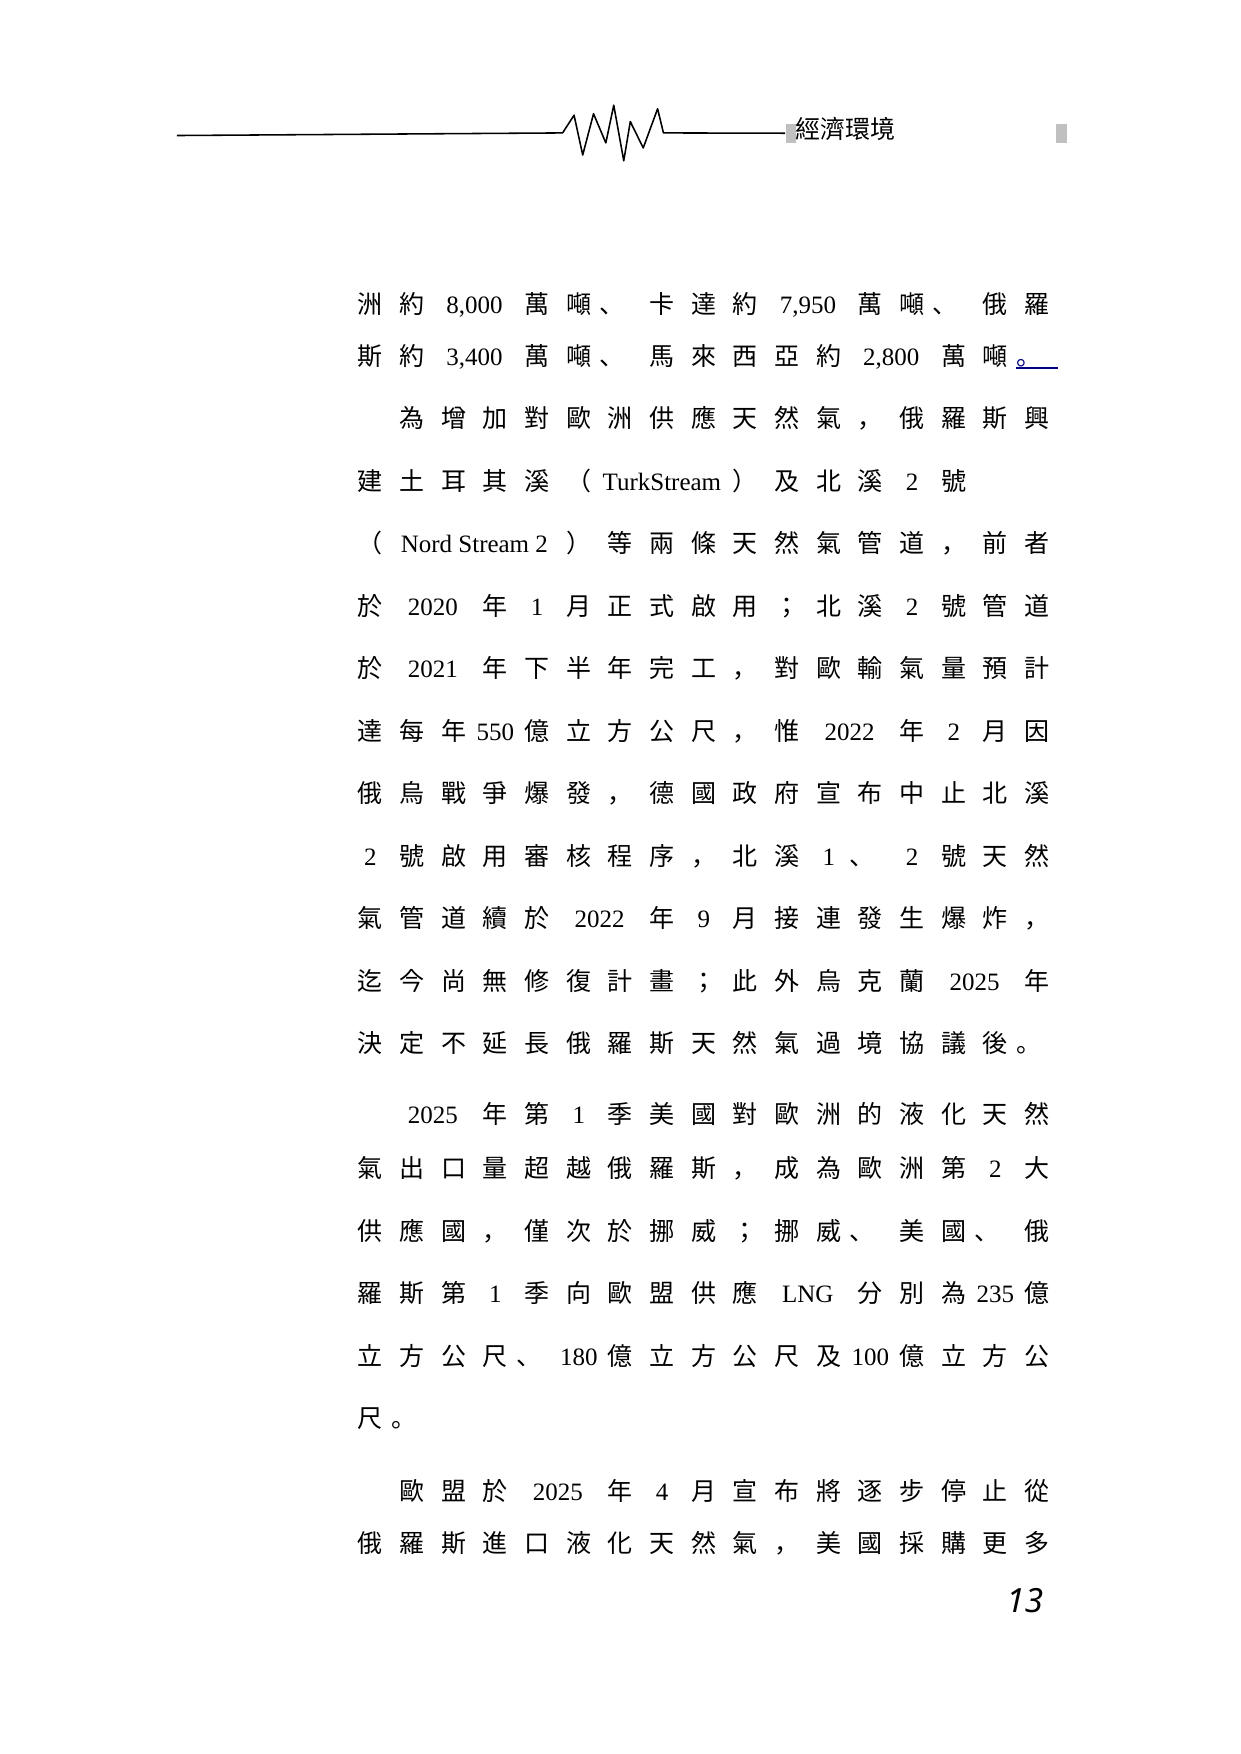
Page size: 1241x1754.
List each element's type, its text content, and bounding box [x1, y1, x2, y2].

text 2025年第1季美國對歐洲的液化天然氣出口量超越俄羅斯，成為歐洲第2大供應國，僅次於挪威；挪威、美國、俄羅斯第1季向歐盟供應LNG分別為235億立方公尺、180億立方公尺及100億立方公尺。 [330, 1063, 1058, 1438]
text 洲約8,000萬噸、卡達約7,950萬噸、俄羅斯約3,400萬噸、馬來西亞約2,800萬噸。 [330, 250, 1058, 375]
text 歐盟於2025年4月宣布將逐步停止從俄羅斯進口液化天然氣，美國採購更多 [330, 1438, 1058, 1563]
text 為增加對歐洲供應天然氣，俄羅斯興建土耳其溪（TurkStream）及北溪2號（Nord Stream 2）等兩條天然氣管道，前者於2020年1月正式啟用；北溪2號管道於2021年下半年完工，對歐輸氣量預計達每年550億立方公尺，惟2022年2月因俄烏戰爭爆發，德國政府宣布中止北溪2號啟用審核程序，北溪1、2號天然氣管道續於2022年9月接連發生爆炸，迄今尚無修復計畫；此外烏克蘭2025年決定不延長俄羅斯天然氣過境協議後。 [330, 375, 1058, 1063]
